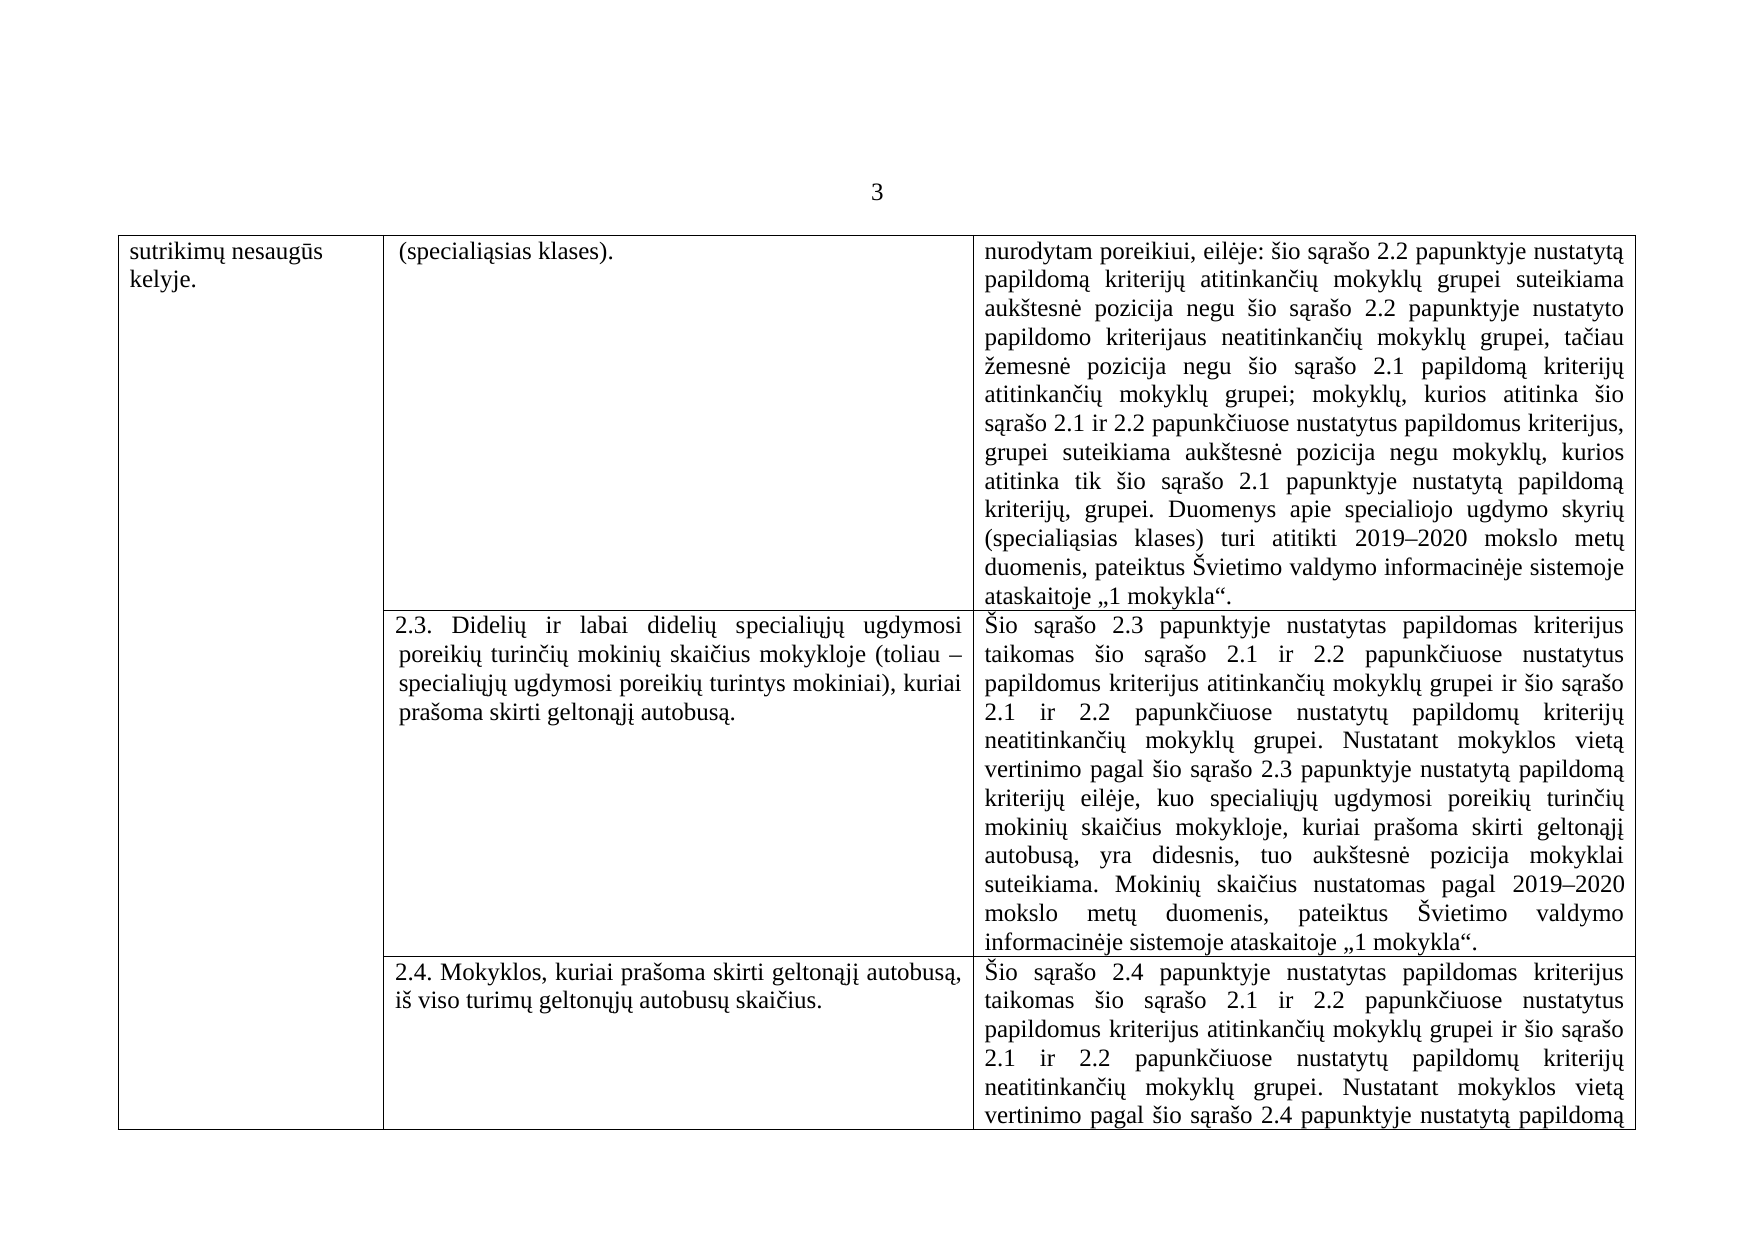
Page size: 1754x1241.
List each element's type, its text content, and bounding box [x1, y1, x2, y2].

table_cell nurodytam poreikiui, eilėje: šio sąrašo 2.2 papunktyje nustatytą papildomą kriterijų atitinkančių mokyklų grupei suteikiama aukštesnė pozicija negu šio sąrašo 2.2 papunktyje nustatyto papildomo kriterijaus neatitinkančių mokyklų grupei, tačiau žemesnė pozicija negu šio sąrašo 2.1 papildomą kriterijų atitinkančių mokyklų grupei; mokyklų, kurios atitinka šio sąrašo 2.1 ir 2.2 papunkčiuose nustatytus papildomus kriterijus, grupei suteikiama aukštesnė pozicija negu mokyklų, kurios atitinka tik šio sąrašo 2.1 papunktyje nustatytą papildomą kriterijų, grupei. Duomenys apie specialiojo ugdymo skyrių (specialiąsias klases) turi atitikti 2019–2020 mokslo metų duomenis, pateiktus Švietimo valdymo informacinėje sistemoje ataskaitoje „1 mokykla“. [974, 236, 1635, 609]
table_cell 2.3. Didelių ir labai didelių specialiųjų ugdymosi poreikių turinčių mokinių skaičius mokykloje (toliau – specialiųjų ugdymosi poreikių turintys mokiniai), kuriai prašoma skirti geltonąjį autobusą. [384, 611, 973, 956]
table_cell sutrikimų nesaugūs kelyje. [119, 236, 383, 1129]
table_cell Šio sąrašo 2.4 papunktyje nustatytas papildomas kriterijus taikomas šio sąrašo 2.1 ir 2.2 papunkčiuose nustatytus papildomus kriterijus atitinkančių mokyklų grupei ir šio sąrašo 2.1 ir 2.2 papunkčiuose nustatytų papildomų kriterijų neatitinkančių mokyklų grupei. Nustatant mokyklos vietą vertinimo pagal šio sąrašo 2.4 papunktyje nustatytą papildomą [974, 957, 1635, 1129]
table_cell Šio sąrašo 2.3 papunktyje nustatytas papildomas kriterijus taikomas šio sąrašo 2.1 ir 2.2 papunkčiuose nustatytus papildomus kriterijus atitinkančių mokyklų grupei ir šio sąrašo 2.1 ir 2.2 papunkčiuose nustatytų papildomų kriterijų neatitinkančių mokyklų grupei. Nustatant mokyklos vietą vertinimo pagal šio sąrašo 2.3 papunktyje nustatytą papildomą kriterijų eilėje, kuo specialiųjų ugdymosi poreikių turinčių mokinių skaičius mokykloje, kuriai prašoma skirti geltonąjį autobusą, yra didesnis, tuo aukštesnė pozicija mokyklai suteikiama. Mokinių skaičius nustatomas pagal 2019–2020 mokslo metų duomenis, pateiktus Švietimo valdymo informacinėje sistemoje ataskaitoje „1 mokykla“. [974, 611, 1635, 956]
table_cell 2.4. Mokyklos, kuriai prašoma skirti geltonąjį autobusą, iš viso turimų geltonųjų autobusų skaičius. [384, 957, 973, 1129]
table_cell (specialiąsias klases). [384, 236, 973, 609]
